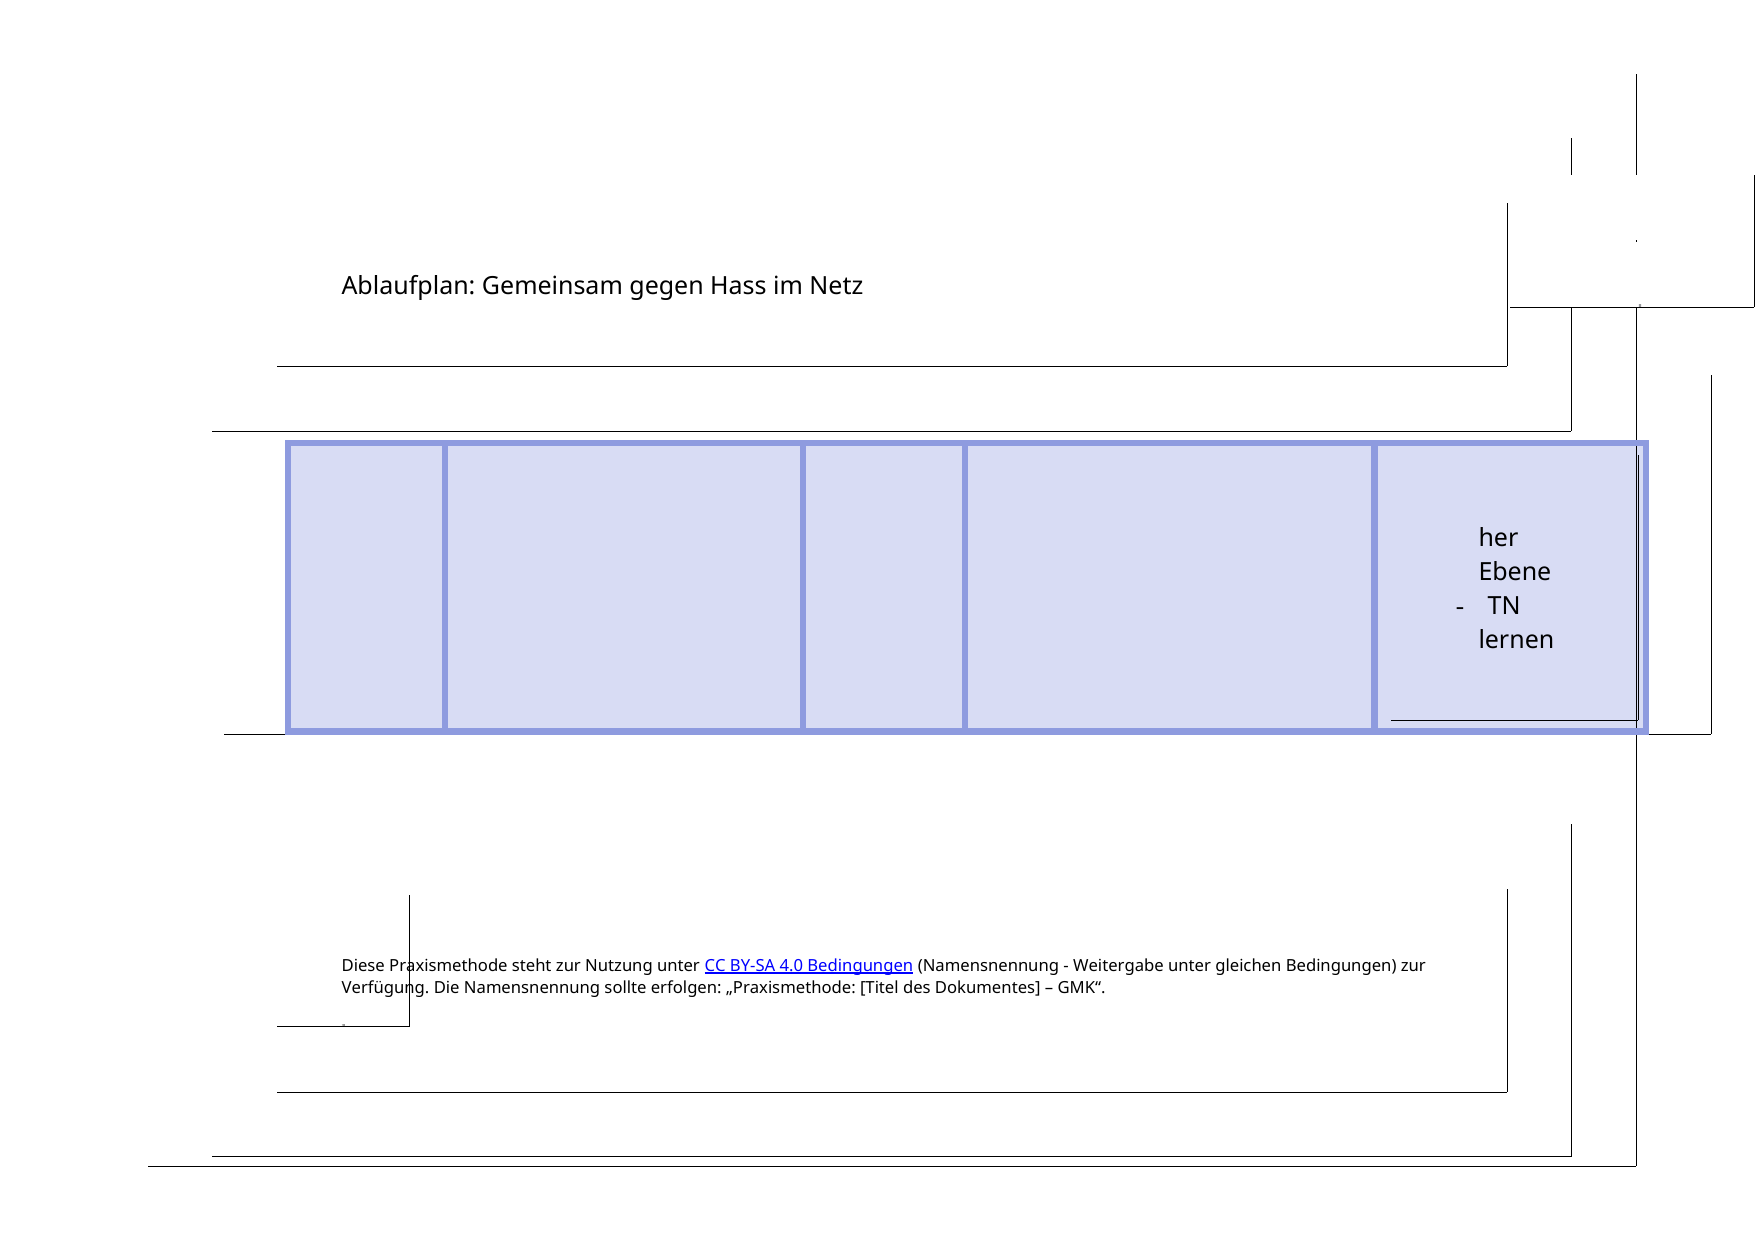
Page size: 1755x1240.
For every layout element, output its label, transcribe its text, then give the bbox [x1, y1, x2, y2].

table_cell [968, 446, 1371, 728]
table_cell [291, 446, 442, 728]
table_cell [806, 446, 962, 728]
table_cell [448, 446, 800, 728]
table_cell her Ebene TN lernen [1378, 446, 1636, 728]
